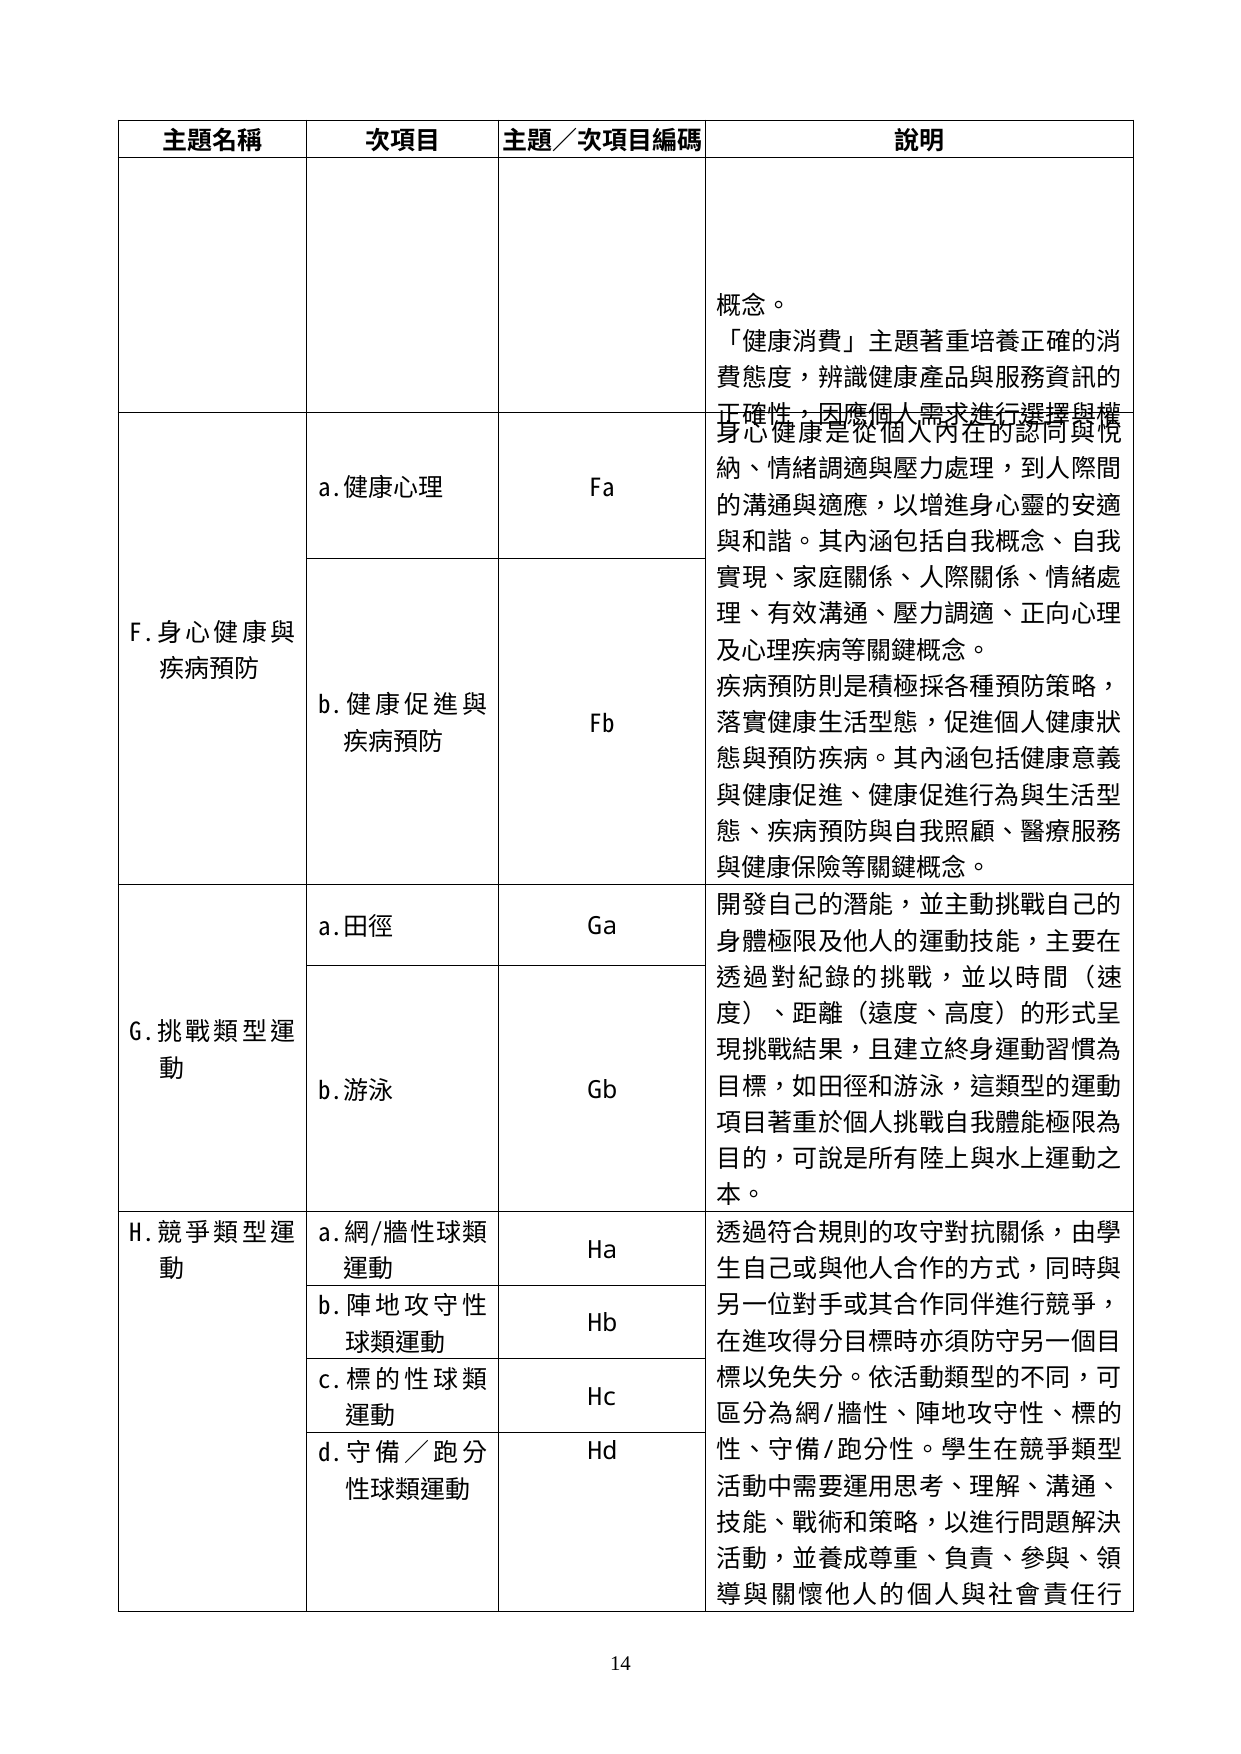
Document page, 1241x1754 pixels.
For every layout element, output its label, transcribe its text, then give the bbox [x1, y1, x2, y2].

table_header 主題∕次項目編碼 [499, 121, 705, 157]
table_cell Ha [499, 1212, 705, 1285]
table_cell Fa [499, 413, 705, 557]
table_cell 透過符合規則的攻守對抗關係，由學生自己或與他人合作的方式，同時與另一位對手或其合作同伴進行競爭，在進攻得分目標時亦須防守另一個目標以免失分。依活動類型的不同，可區分為網/牆性、陣地攻守性、標的性、守備/跑分性。學生在競爭類型活動中需要運用思考、理解、溝通、技能、戰術和策略，以進行問題解決活動，並養成尊重、負責、參與、領導與關懷他人的個人與社會責任行 [706, 1212, 1133, 1611]
table_header 主題名稱 [119, 121, 306, 157]
table_cell b.陣地攻守性球類運動 [307, 1286, 498, 1358]
table_cell F.身心健康與疾病預防 [119, 413, 306, 884]
table_cell 身心健康是從個人內在的認同與悅納、情緒調適與壓力處理，到人際間的溝通與適應，以增進身心靈的安適與和諧。其內涵包括自我概念、自我實現、家庭關係、人際關係、情緒處理、有效溝通、壓力調適、正向心理及心理疾病等關鍵概念。 疾病預防則是積極採各種預防策略，落實健康生活型態，促進個人健康狀態與預防疾病。其內涵包括健康意義與健康促進、健康促進行為與生活型態、疾病預防與自我照顧、醫療服務與健康保險等關鍵概念。 [706, 413, 1133, 884]
table_cell a.網/牆性球類運動 [307, 1212, 498, 1285]
table_cell [307, 158, 498, 412]
table_header 次項目 [307, 121, 498, 157]
table_cell [499, 158, 705, 412]
table_cell a.田徑 [307, 885, 498, 965]
table_cell d.守備∕跑分性球類運動 [307, 1433, 498, 1611]
table_cell c.標的性球類運動 [307, 1359, 498, 1432]
table_cell H.競爭類型運動 [119, 1212, 306, 1611]
table_cell a.健康心理 [307, 413, 498, 557]
table_cell G.挑戰類型運動 [119, 885, 306, 1211]
table_cell 人的生活與飲食和各種消費選擇密不可分，「人與食物」主題著重理解食物對人的意義與重要性，探討影響飲食選擇的因素，製作或選擇符合個人的需求的飲食，培養對食農、食安的重視，以確保健康飲食習慣的落實。其學習內涵包括食物與營養、均衡飲食與選擇、食物產製與保存、飲食趨勢與文化、飲食運動與體型觀等關鍵概念。 「健康消費」主題著重培養正確的消費態度，辨識健康產品與服務資訊的正確性，因應個人需求進行選擇與權益保障。其學習內涵包括消費原則、資訊解讀、因應處理、社會關懷等關鍵概念，以達成消費者健康。 [706, 158, 1133, 412]
table_cell Hb [499, 1286, 705, 1358]
table_cell b.健康促進與疾病預防 [307, 559, 498, 884]
table_cell Fb [499, 559, 705, 884]
table_header 說明 [706, 121, 1133, 157]
table_cell b.游泳 [307, 966, 498, 1211]
table_cell Hc [499, 1359, 705, 1432]
table_cell 開發自己的潛能，並主動挑戰自己的身體極限及他人的運動技能，主要在透過對紀錄的挑戰，並以時間（速度）、距離（遠度、高度）的形式呈現挑戰結果，且建立終身運動習慣為目標，如田徑和游泳，這類型的運動項目著重於個人挑戰自我體能極限為目的，可說是所有陸上與水上運動之本。 [706, 885, 1133, 1211]
table_cell Hd [499, 1433, 705, 1611]
table_cell Ga [499, 885, 705, 965]
table_cell [119, 158, 306, 412]
table_cell Gb [499, 966, 705, 1211]
